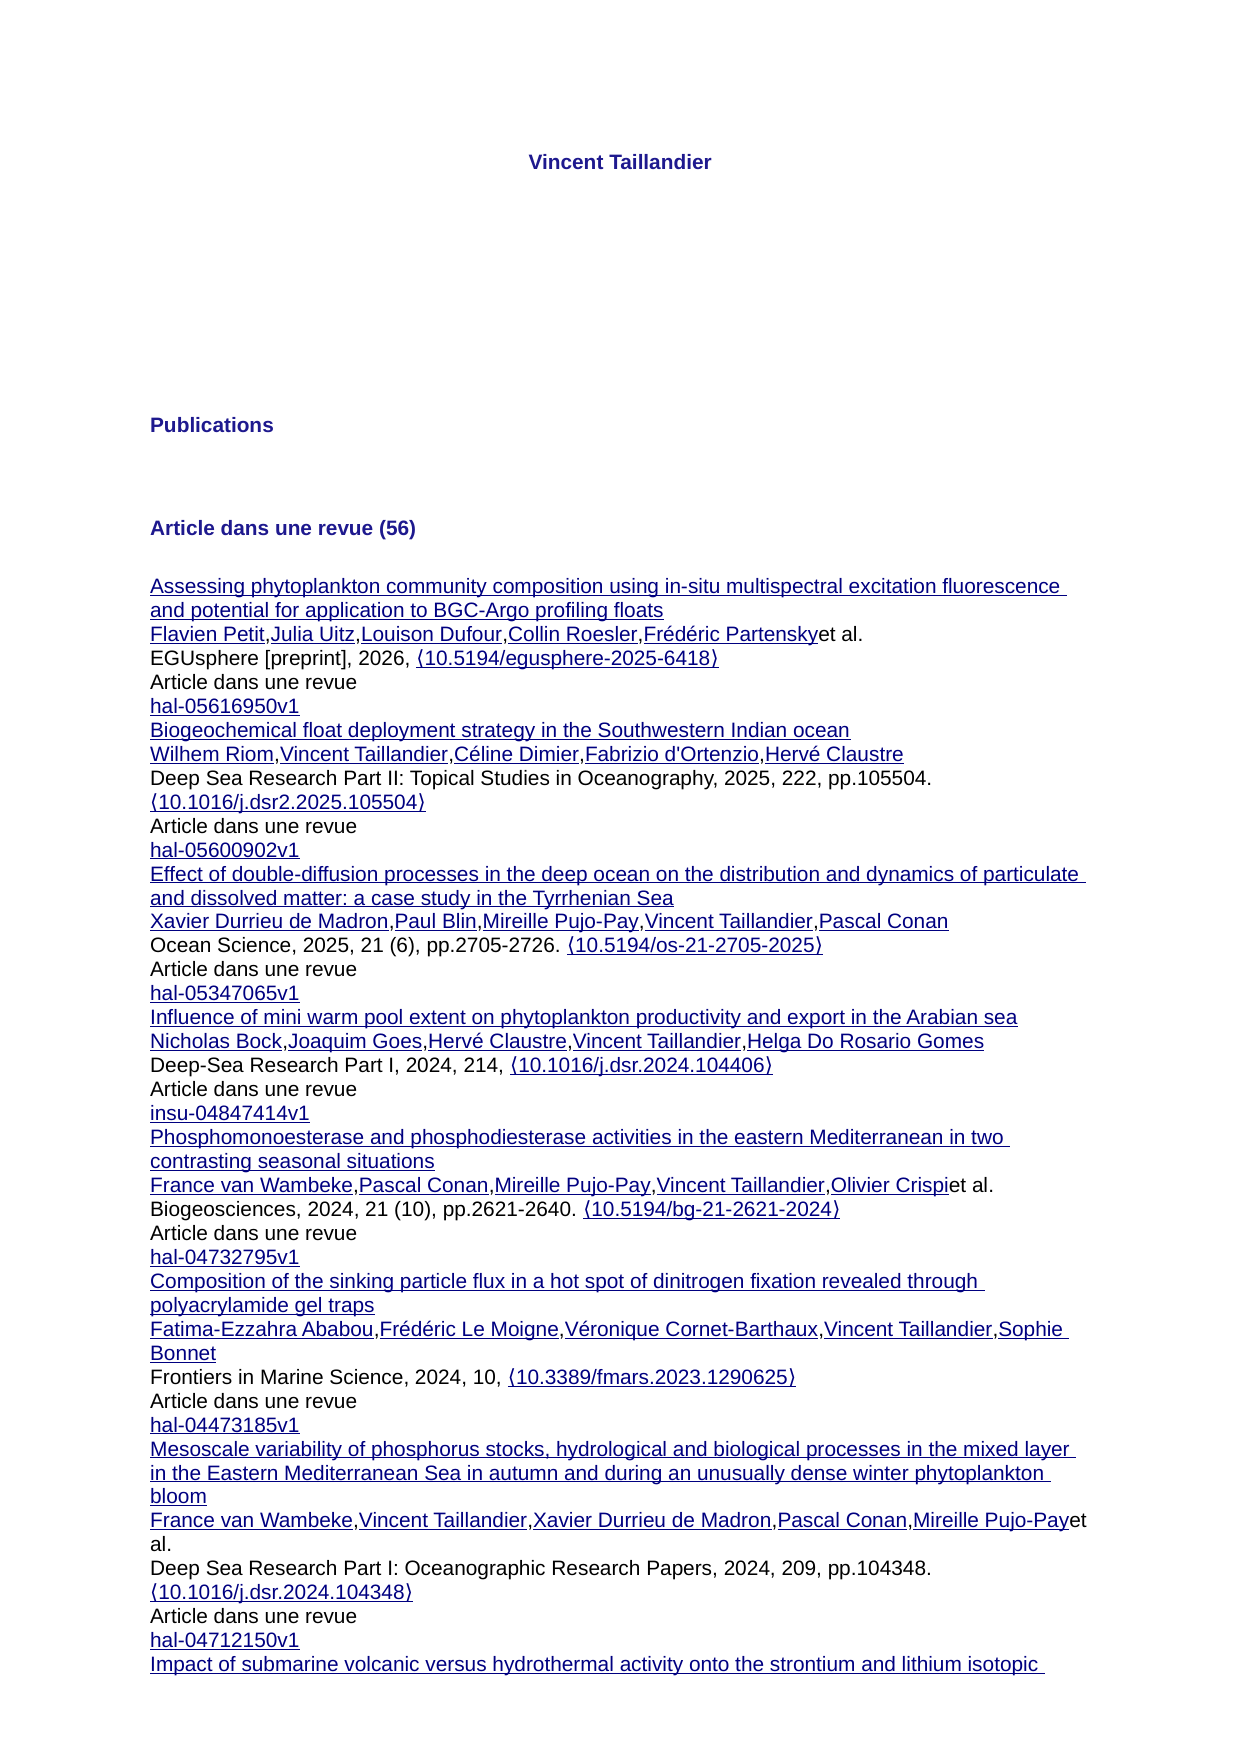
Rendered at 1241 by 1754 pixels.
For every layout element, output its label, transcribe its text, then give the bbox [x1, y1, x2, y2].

table_cell Phosphomonoesterase and phosphodiesterase activities in the eastern Mediterranean in two contrasting seasonal situations France van Wambeke,Pascal Conan,Mireille Pujo-Pay,Vincent Taillandier,Olivier Crispiet al. Biogeosciences, 2024, 21 (10), pp.2621-2640. ⟨10.5194/bg-21-2621-2024⟩ Article dans une revue hal-04732795v1 [150, 1125, 1090, 1269]
table_header Assessing phytoplankton community composition using in-situ multispectral excitation fluorescence and potential for application to BGC-Argo profiling floats Flavien Petit,Julia Uitz,Louison Dufour,Collin Roesler,Frédéric Partenskyet al. EGUsphere [preprint], 2026, ⟨10.5194/egusphere-2025-6418⟩ Article dans une revue hal-05616950v1 [150, 574, 1090, 718]
subtitle Publications [150, 412, 1090, 436]
table_cell Mesoscale variability of phosphorus stocks, hydrological and biological processes in the mixed layer in the Eastern Mediterranean Sea in autumn and during an unusually dense winter phytoplankton bloom France van Wambeke,Vincent Taillandier,Xavier Durrieu de Madron,Pascal Conan,Mireille Pujo-Payet al. Deep Sea Research Part I: Oceanographic Research Papers, 2024, 209, pp.104348. ⟨10.1016/j.dsr.2024.104348⟩ Article dans une revue hal-04712150v1 [150, 1436, 1090, 1652]
subtitle Vincent Taillandier [150, 150, 1090, 174]
table_cell Biogeochemical float deployment strategy in the Southwestern Indian ocean Wilhem Riom,Vincent Taillandier,Céline Dimier,Fabrizio d'Ortenzio,Hervé Claustre Deep Sea Research Part II: Topical Studies in Oceanography, 2025, 222, pp.105504. ⟨10.1016/j.dsr2.2025.105504⟩ Article dans une revue hal-05600902v1 [150, 718, 1090, 861]
subtitle Article dans une revue (56) [150, 516, 1090, 539]
table_cell Composition of the sinking particle flux in a hot spot of dinitrogen fixation revealed through polyacrylamide gel traps Fatima-Ezzahra Ababou,Frédéric Le Moigne,Véronique Cornet-Barthaux,Vincent Taillandier,Sophie Bonnet Frontiers in Marine Science, 2024, 10, ⟨10.3389/fmars.2023.1290625⟩ Article dans une revue hal-04473185v1 [150, 1269, 1090, 1436]
table_cell Impact of submarine volcanic versus hydrothermal activity onto the strontium and lithium isotopic [150, 1652, 1090, 1676]
table_cell Influence of mini warm pool extent on phytoplankton productivity and export in the Arabian sea Nicholas Bock,Joaquim Goes,Hervé Claustre,Vincent Taillandier,Helga Do Rosario Gomes Deep-Sea Research Part I, 2024, 214, ⟨10.1016/j.dsr.2024.104406⟩ Article dans une revue insu-04847414v1 [150, 1005, 1090, 1125]
table_cell Effect of double-diffusion processes in the deep ocean on the distribution and dynamics of particulate and dissolved matter: a case study in the Tyrrhenian Sea Xavier Durrieu de Madron,Paul Blin,Mireille Pujo-Pay,Vincent Taillandier,Pascal Conan Ocean Science, 2025, 21 (6), pp.2705-2726. ⟨10.5194/os-21-2705-2025⟩ Article dans une revue hal-05347065v1 [150, 861, 1090, 1005]
